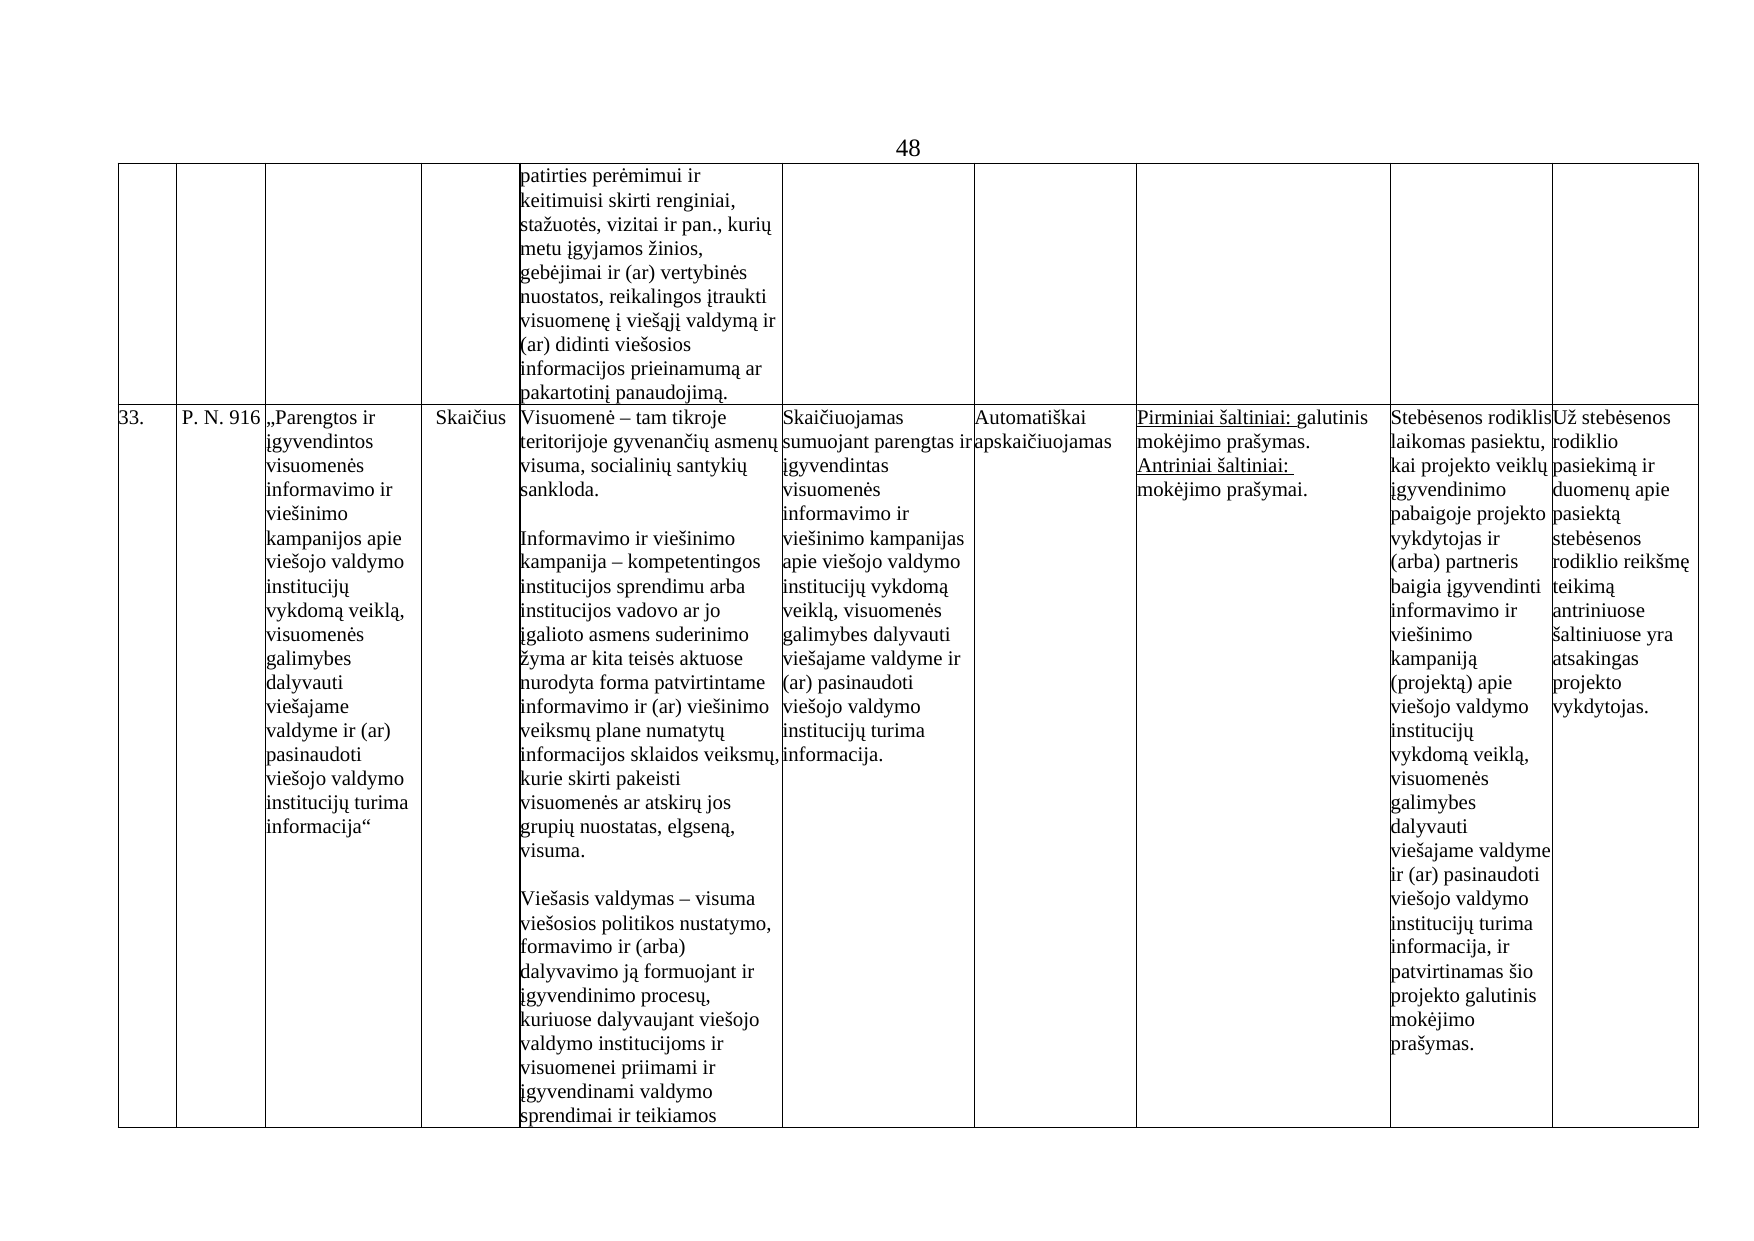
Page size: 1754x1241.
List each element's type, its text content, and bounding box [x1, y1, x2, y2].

table_cell P. N. 916 [177, 405, 265, 1127]
table_cell [119, 164, 176, 404]
table_cell Automatiškai apskaičiuojamas [975, 405, 1136, 1127]
table_cell Stebėsenos rodiklis laikomas pasiektu, kai projekto veiklų įgyvendinimo pabaigoje projekto vykdytojas ir (arba) partneris baigia įgyvendinti informavimo ir viešinimo kampaniją (projektą) apie viešojo valdymo institucijų vykdomą veiklą, visuomenės galimybes dalyvauti viešajame valdyme ir (ar) pasinaudoti viešojo valdymo institucijų turima informacija, ir patvirtinamas šio projekto galutinis mokėjimo prašymas. [1391, 405, 1552, 1127]
table_cell Pirminiai šaltiniai: galutinis mokėjimo prašymas. Antriniai šaltiniai: mokėjimo prašymai. [1137, 405, 1390, 1127]
table_cell [975, 164, 1136, 404]
table_cell [1391, 164, 1552, 404]
table_cell [422, 164, 519, 404]
table_cell „Parengtos ir įgyvendintos visuomenės informavimo ir viešinimo kampanijos apie viešojo valdymo institucijų vykdomą veiklą, visuomenės galimybes dalyvauti viešajame valdyme ir (ar) pasinaudoti viešojo valdymo institucijų turima informacija“ [266, 405, 421, 1127]
table_cell Skaičiuojamas sumuojant parengtas ir įgyvendintas visuomenės informavimo ir viešinimo kampanijas apie viešojo valdymo institucijų vykdomą veiklą, visuomenės galimybes dalyvauti viešajame valdyme ir (ar) pasinaudoti viešojo valdymo institucijų turima informacija. [783, 405, 974, 1127]
table_cell [177, 164, 265, 404]
table_cell Už stebėsenos rodiklio pasiekimą ir duomenų apie pasiektą stebėsenos rodiklio reikšmę teikimą antriniuose šaltiniuose yra atsakingas projekto vykdytojas. [1553, 405, 1698, 1127]
table_cell [783, 164, 974, 404]
table_cell [266, 164, 421, 404]
table_cell [1137, 164, 1390, 404]
table_cell Skaičius [422, 405, 519, 1127]
table_cell Visuomenė – tam tikroje teritorijoje gyvenančių asmenų visuma, socialinių santykių sankloda. Informavimo ir viešinimo kampanija – kompetentingos institucijos sprendimu arba institucijos vadovo ar jo įgalioto asmens suderinimo žyma ar kita teisės aktuose nurodyta forma patvirtintame informavimo ir (ar) viešinimo veiksmų plane numatytų informacijos sklaidos veiksmų, kurie skirti pakeisti visuomenės ar atskirų jos grupių nuostatas, elgseną, visuma. Viešasis valdymas – visuma viešosios politikos nustatymo, formavimo ir (arba) dalyvavimo ją formuojant ir įgyvendinimo procesų, kuriuose dalyvaujant viešojo valdymo institucijoms ir visuomenei priimami ir įgyvendinami valdymo sprendimai ir teikiamos [521, 405, 782, 1127]
table_cell patirties perėmimui ir keitimuisi skirti renginiai, stažuotės, vizitai ir pan., kurių metu įgyjamos žinios, gebėjimai ir (ar) vertybinės nuostatos, reikalingos įtraukti visuomenę į viešąjį valdymą ir (ar) didinti viešosios informacijos prieinamumą ar pakartotinį panaudojimą. [521, 164, 782, 404]
table_cell 33. [119, 405, 176, 1127]
table_cell [1553, 164, 1698, 404]
